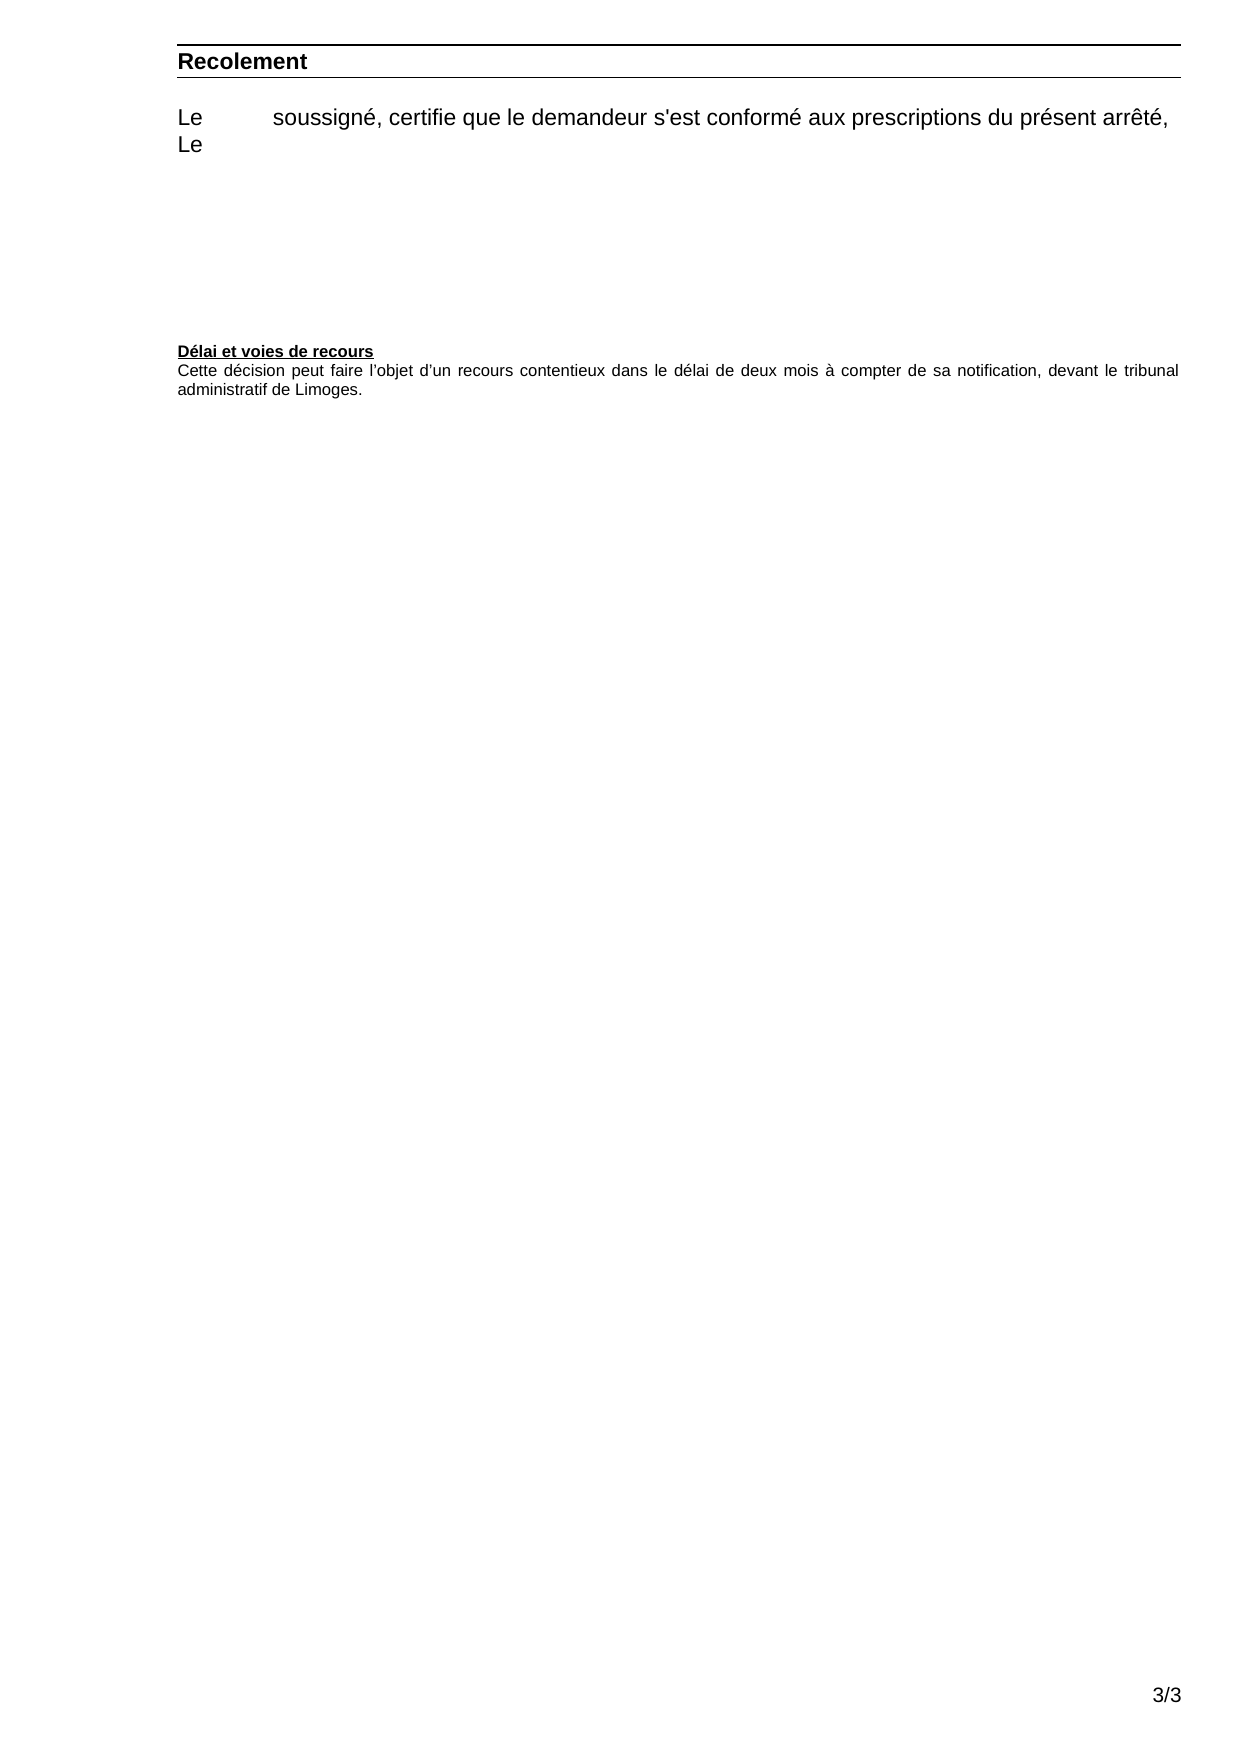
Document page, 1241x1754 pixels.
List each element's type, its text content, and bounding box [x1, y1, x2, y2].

text Cette décision peut faire l’objet d’un recours contentieux dans le délai de deux mois à compter de sa notification, devant le tribunal administratif de Limoges. [177, 361, 1181, 399]
text Le [177, 131, 1181, 157]
text Le soussigné, certifie que le demandeur s'est conformé aux prescriptions du présent arrêté, [177, 104, 1181, 131]
text Recolement [177, 46, 1181, 77]
subtitle Délai et voies de recours [177, 342, 1181, 361]
